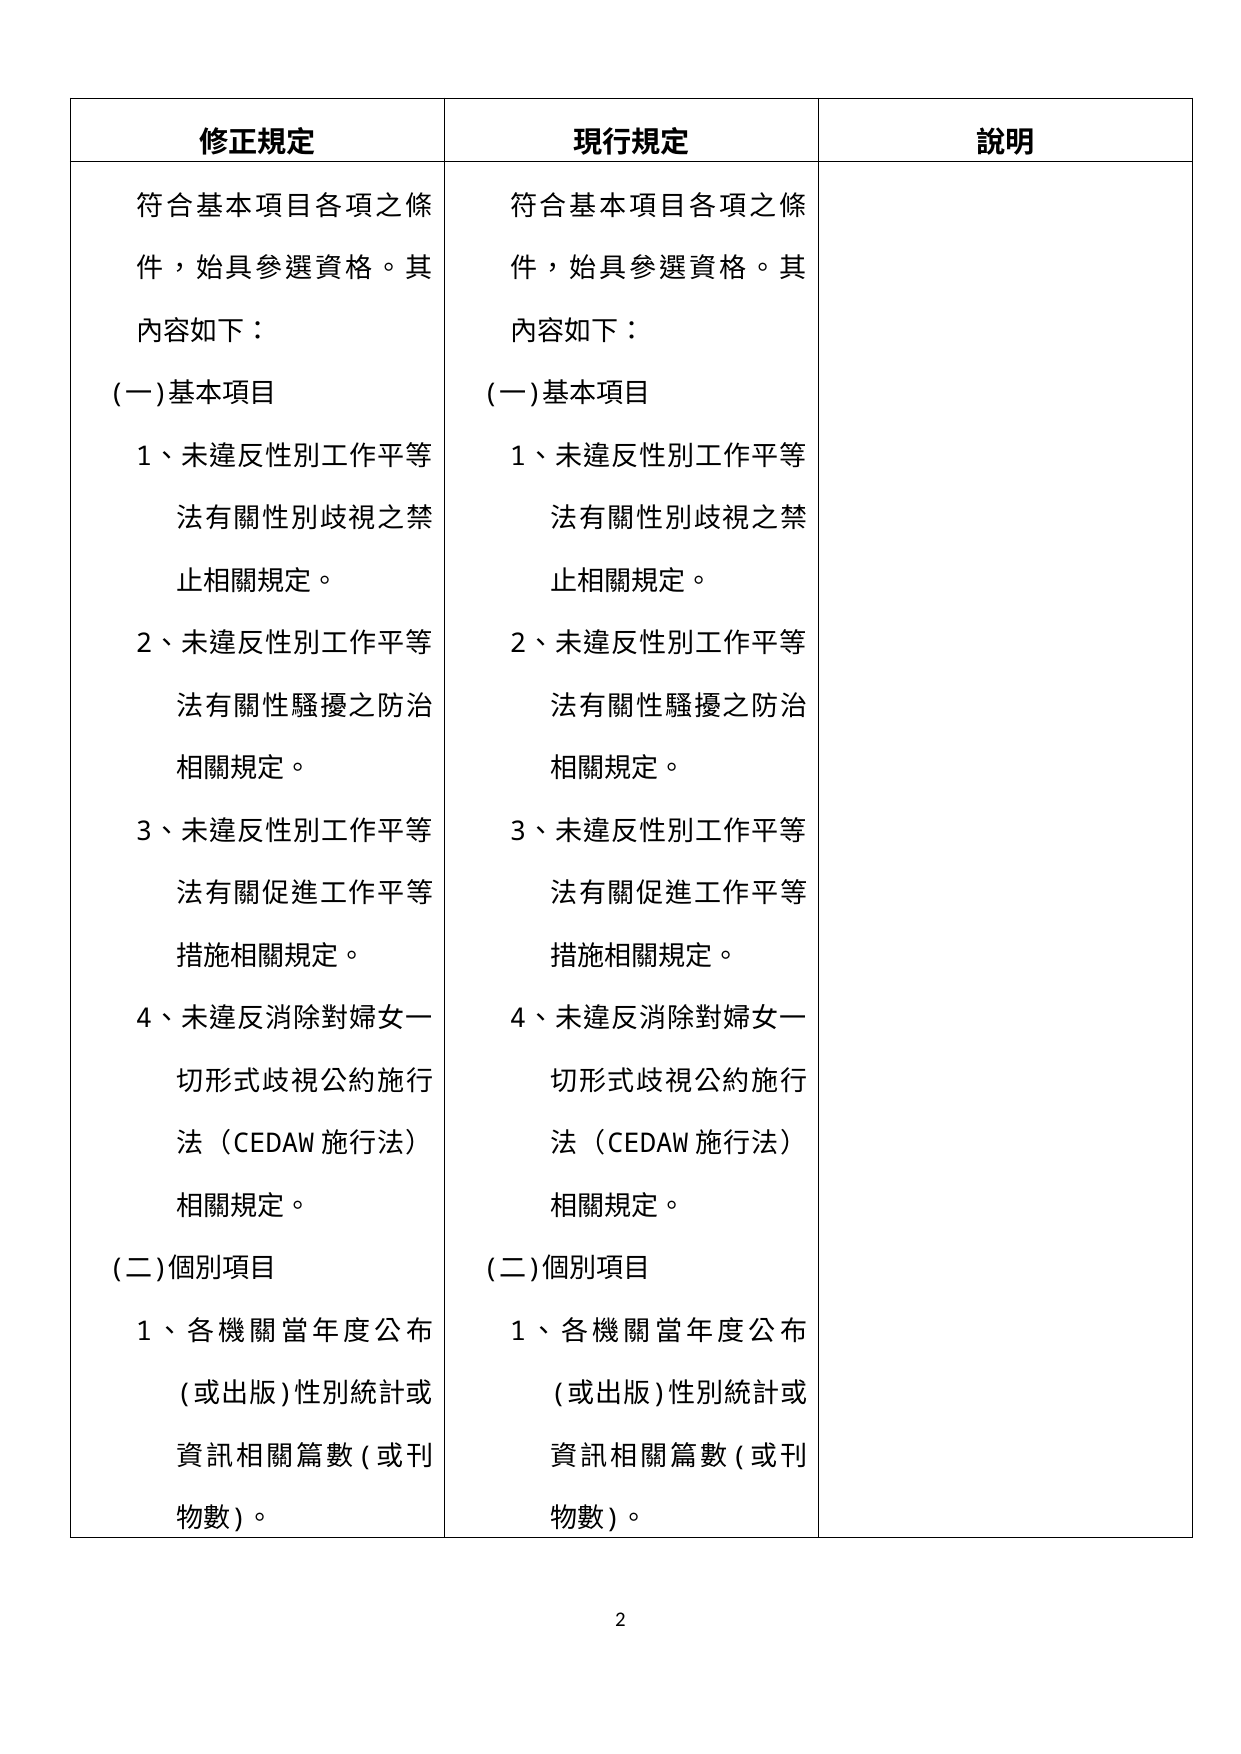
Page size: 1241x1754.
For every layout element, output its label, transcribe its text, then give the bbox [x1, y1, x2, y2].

table_header 說明 [819, 99, 1192, 161]
table_cell [819, 162, 1192, 1537]
table_cell 符合基本項目各項之條件，始具參選資格。其內容如下： (一)基本項目 1、未違反性別工作平等法有關性別歧視之禁止相關規定。 2、未違反性別工作平等法有關性騷擾之防治相關規定。 3、未違反性別工作平等法有關促進工作平等措施相關規定。 4、未違反消除對婦女一切形式歧視公約施行法（CEDAW施行法）相關規定。 (二)個別項目 1、各機關當年度公布(或出版)性別統計或資訊相關篇數(或刊物數)。 [445, 162, 818, 1537]
table_cell 符合基本項目各項之條件，始具參選資格。其內容如下： (一)基本項目 1、未違反性別工作平等法有關性別歧視之禁止相關規定。 2、未違反性別工作平等法有關性騷擾之防治相關規定。 3、未違反性別工作平等法有關促進工作平等措施相關規定。 4、未違反消除對婦女一切形式歧視公約施行法（CEDAW施行法）相關規定。 (二)個別項目 1、各機關當年度公布(或出版)性別統計或資訊相關篇數(或刊物數)。 [71, 162, 444, 1537]
table_header 現行規定 [445, 99, 818, 161]
table_header 修正規定 [71, 99, 444, 161]
